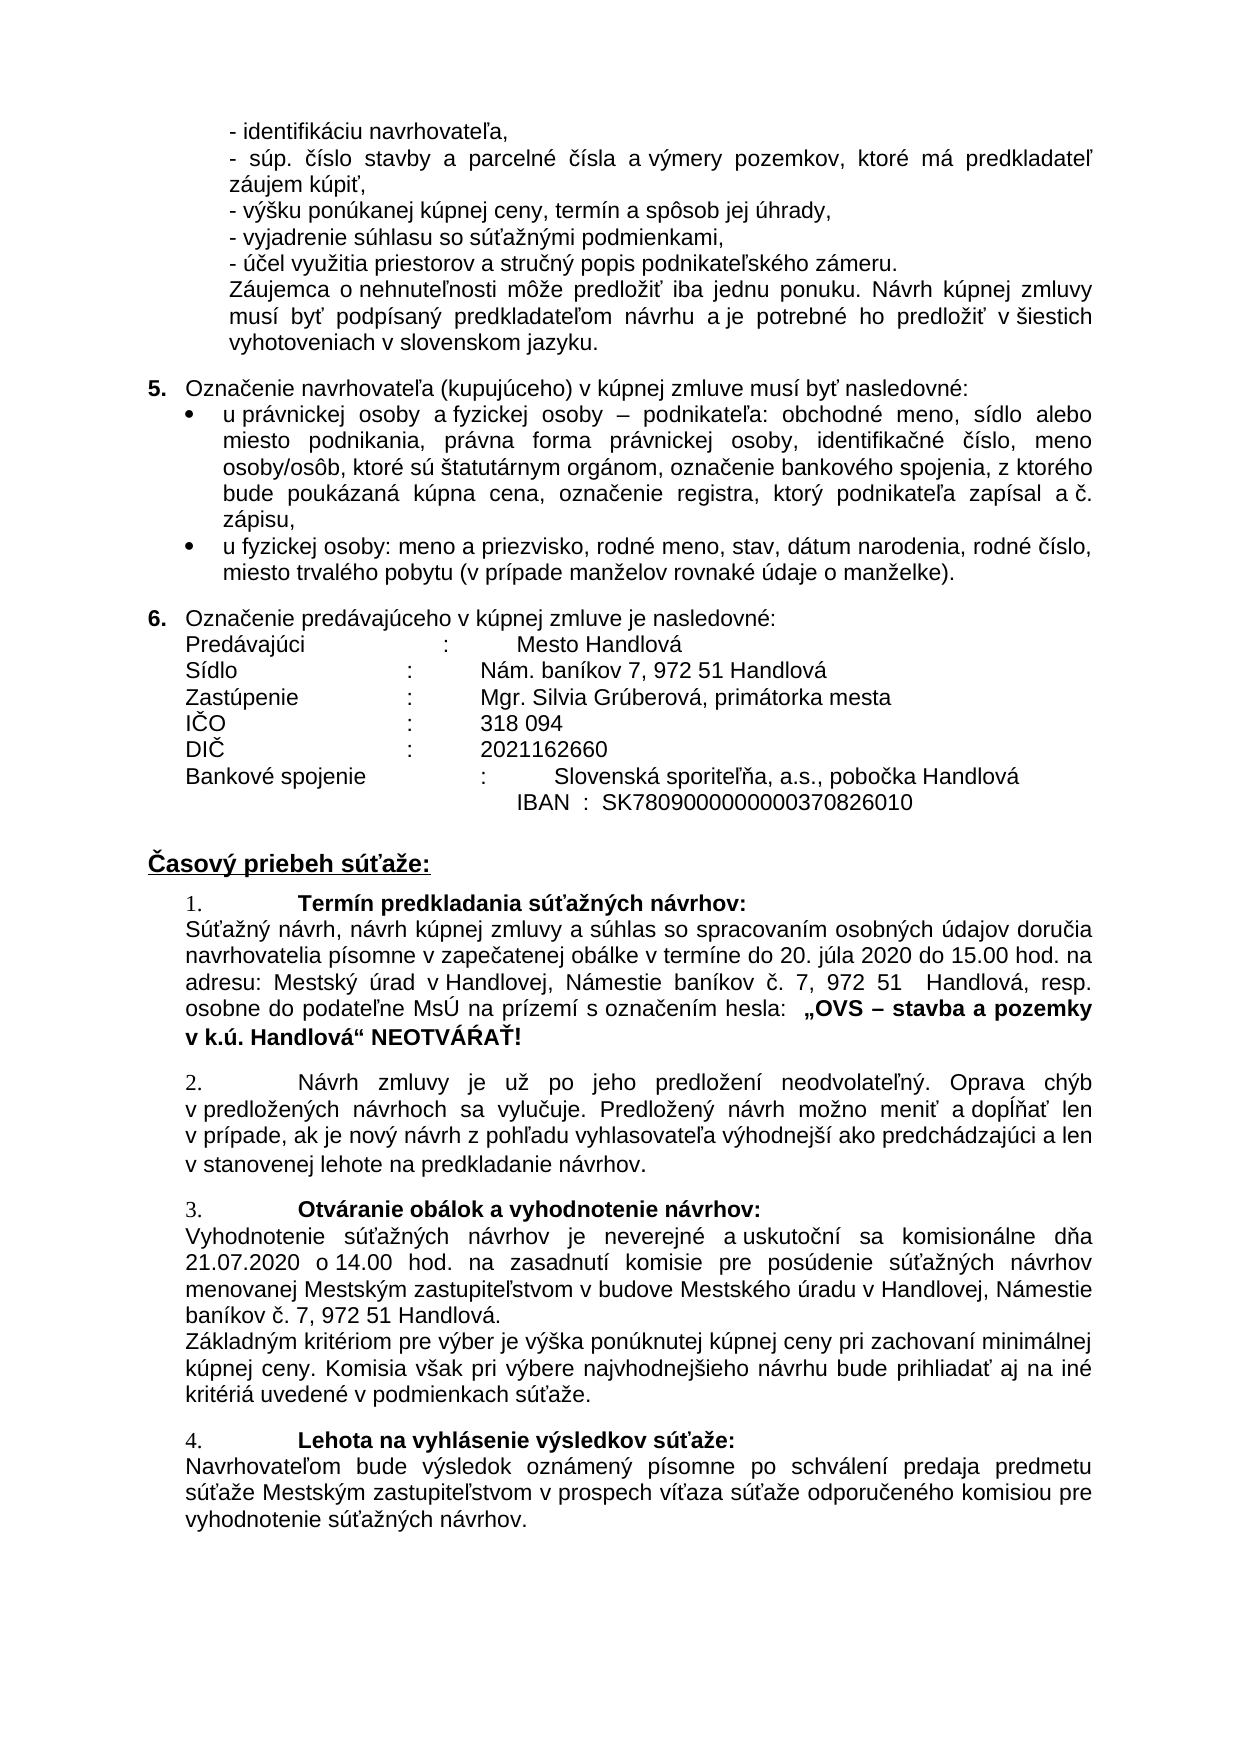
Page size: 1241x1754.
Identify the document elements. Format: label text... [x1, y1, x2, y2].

text Časový priebeh súťaže: [148, 849, 1092, 878]
text IBAN : SK7809000000000370826010 [369, 789, 1092, 815]
text Navrhovateľom bude výsledok oznámený písomne po schválení predaja predmetu súťaže Mestským zastupiteľstvom v prospech víťaza súťaže odporučeného komisiou pre vyhodnotenie súťažných návrhov. [185, 1453, 1092, 1532]
list Otváranie obálok a vyhodnotenie návrhov: [185, 1196, 1092, 1223]
list Lehota na vyhlásenie výsledkov súťaže: [185, 1427, 1092, 1453]
list Návrh zmluvy je už po jeho predložení neodvolateľný. Oprava chýb v predložených návrhoch sa vylučuje. Predložený návrh možno meniť a dopĺňať len v prípade, ak je nový návrh z pohľadu vyhlasovateľa výhodnejší ako predchádzajúci a len v stanovenej lehote na predkladanie návrhov. [185, 1069, 1092, 1177]
text IČO : 318 094 [185, 710, 1092, 736]
list Termín predkladania súťažných návrhov: [185, 889, 1092, 916]
text Základným kritériom pre výber je výška ponúknutej kúpnej ceny pri zachovaní minimálnej kúpnej ceny. Komisia však pri výbere najvhodnejšieho návrhu bude prihliadať aj na iné kritériá uvedené v podmienkach súťaže. [185, 1328, 1092, 1407]
text Záujemca o nehnuteľnosti môže predložiť iba jednu ponuku. Návrh kúpnej zmluvy musí byť podpísaný predkladateľom návrhu a je potrebné ho predložiť v šiestich vyhotoveniach v slovenskom jazyku. [229, 276, 1092, 355]
text Bankové spojenie : Slovenská sporiteľňa, a.s., pobočka Handlová [185, 763, 1092, 789]
list Označenie navrhovateľa (kupujúceho) v kúpnej zmluve musí byť nasledovné: [148, 374, 1092, 401]
list u právnickej osoby a fyzickej osoby – podnikateľa: obchodné meno, sídlo alebo miesto podnikania, právna forma právnickej osoby, identifikačné číslo, meno osoby/osôb, ktoré sú štatutárnym orgánom, označenie bankového spojenia, z ktorého bude poukázaná kúpna cena, označenie registra, ktorý podnikateľa zapísal a č. zápisu, [185, 401, 1092, 533]
text - výšku ponúkanej kúpnej ceny, termín a spôsob jej úhrady, [229, 197, 1092, 223]
text - identifikáciu navrhovateľa, [229, 118, 1092, 144]
text - účel využitia priestorov a stručný popis podnikateľského zámeru. [229, 250, 1092, 276]
list Označenie predávajúceho v kúpnej zmluve je nasledovné: [148, 604, 1092, 631]
list u fyzickej osoby: meno a priezvisko, rodné meno, stav, dátum narodenia, rodné číslo, miesto trvalého pobytu (v prípade manželov rovnaké údaje o manželke). [185, 533, 1092, 585]
text - súp. číslo stavby a parcelné čísla a výmery pozemkov, ktoré má predkladateľ záujem kúpiť, [229, 144, 1092, 197]
text Predávajúci : Mesto Handlová [148, 631, 1092, 657]
text - vyjadrenie súhlasu so súťažnými podmienkami, [229, 223, 1092, 250]
text Sídlo : Nám. baníkov 7, 972 51 Handlová [185, 657, 1092, 683]
text Vyhodnotenie súťažných návrhov je neverejné a uskutoční sa komisionálne dňa 21.07.2020 o 14.00 hod. na zasadnutí komisie pre posúdenie súťažných návrhov menovanej Mestským zastupiteľstvom v budove Mestského úradu v Handlovej, Námestie baníkov č. 7, 972 51 Handlová. [185, 1223, 1092, 1328]
text Zastúpenie : Mgr. Silvia Grúberová, primátorka mesta [185, 683, 1092, 710]
text Súťažný návrh, návrh kúpnej zmluvy a súhlas so spracovaním osobných údajov doručia navrhovatelia písomne v zapečatenej obálke v termíne do 20. júla 2020 do 15.00 hod. na adresu: Mestský úrad v Handlovej, Námestie baníkov č. 7, 972 51 Handlová, resp. osobne do podateľne MsÚ na prízemí s označením hesla: „OVS – stavba a pozemky v k.ú. Handlová“ NEOTVÁŔAŤ! [185, 916, 1092, 1050]
text DIČ : 2021162660 [185, 736, 1092, 763]
